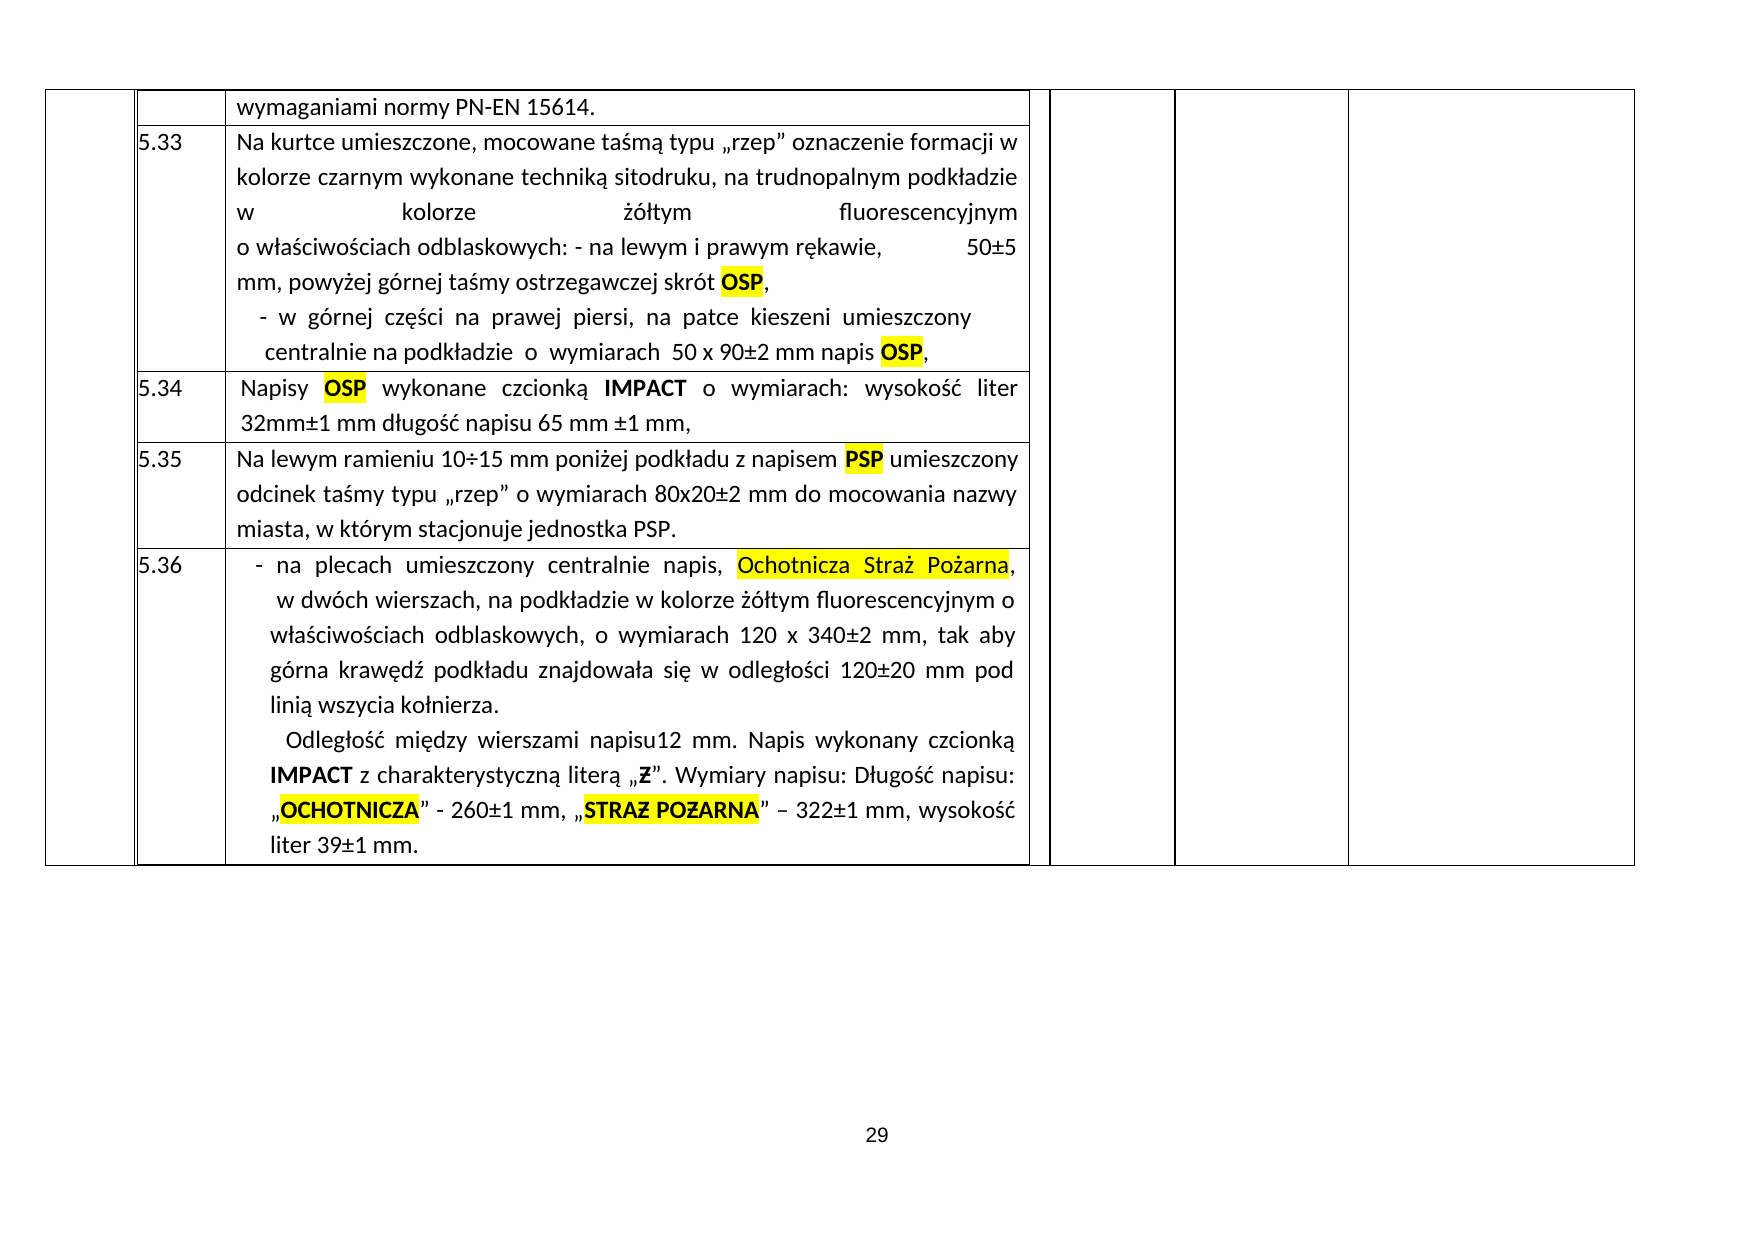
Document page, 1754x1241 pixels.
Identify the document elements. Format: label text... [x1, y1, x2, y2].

table_cell [46, 90, 134, 865]
table_cell 5.35 [138, 443, 225, 548]
table_cell Napisy OSP wykonane czcionką IMPACT o wymiarach: wysokość liter 32mm±1 mm długość napisu 65 mm ±1 mm, [226, 372, 1029, 442]
table_cell [1051, 90, 1174, 865]
table_cell Na lewym ramieniu 10÷15 mm poniżej podkładu z napisem PSP umieszczony odcinek taśmy typu „rzep” o wymiarach 80x20±2 mm do mocowania nazwy miasta, w którym stacjonuje jednostka PSP. [226, 443, 1029, 548]
table_cell [1349, 90, 1634, 865]
table_cell 5.36 [138, 549, 225, 864]
table_cell 5.33 [138, 126, 225, 371]
table_cell - na plecach umieszczony centralnie napis, Ochotnicza Straż Pożarna, w dwóch wierszach, na podkładzie w kolorze żółtym fluorescencyjnym o właściwościach odblaskowych, o wymiarach 120 x 340±2 mm, tak aby górna krawędź podkładu znajdowała się w odległości 120±20 mm pod linią wszycia kołnierza. Odległość między wierszami napisu12 mm. Napis wykonany czcionką IMPACT z charakterystyczną literą „Ƶ”. Wymiary napisu: Długość napisu: „OCHOTNICZA” - 260±1 mm, „STRAƵ POƵARNA” – 322±1 mm, wysokość liter 39±1 mm. [226, 549, 1029, 864]
table_cell Na kurtce umieszczone, mocowane taśmą typu „rzep” oznaczenie formacji w kolorze czarnym wykonane techniką sitodruku, na trudnopalnym podkładzie w kolorze żółtym fluorescencyjnym o właściwościach odblaskowych: - na lewym i prawym rękawie, 50±5 mm, powyżej górnej taśmy ostrzegawczej skrót OSP, - w górnej części na prawej piersi, na patce kieszeni umieszczony centralnie na podkładzie o wymiarach 50 x 90±2 mm napis OSP, [226, 126, 1029, 371]
table_cell Warunki ogólne ubrania specjalnego lekkiego zgodnego z norma PN-EN 1538 1.1. Spodnie lekkie ubrania specjalnego zgodne z PN-EN 15384 Szczegółowy opis wyglądu spodni Kurtka lekka ubrania specjalnego zgodna z PN-EN 15384 Szczegółowy opisu wyglądu kurtki Parametry dodatkowe ubrania specjalnego lekkiego [1030, 90, 1049, 865]
table_cell wymaganiami normy PN-EN 15614. [226, 91, 1029, 125]
table_cell [138, 91, 225, 125]
table_cell [1176, 90, 1348, 865]
table_cell 5.34 [138, 372, 225, 442]
